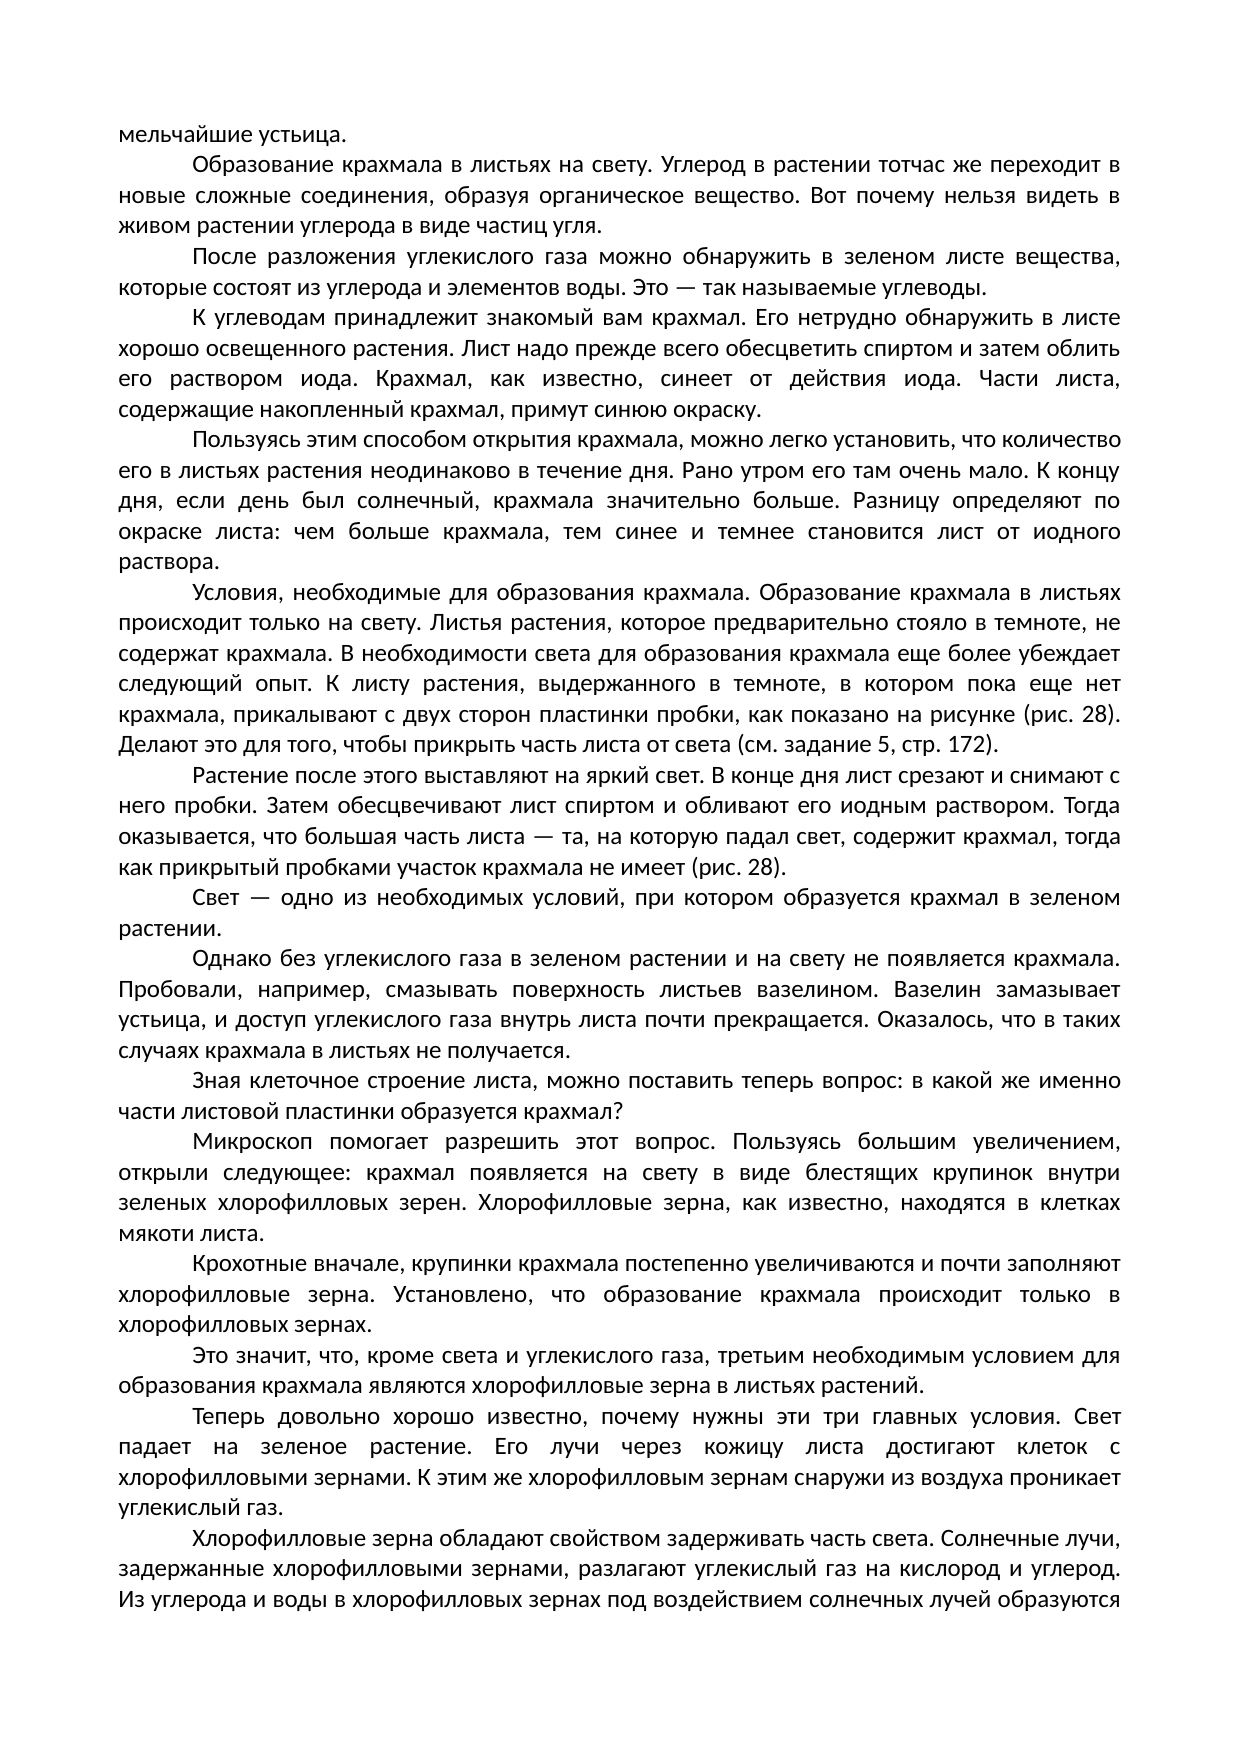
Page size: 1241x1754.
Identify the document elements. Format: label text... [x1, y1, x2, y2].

text Образование крахмала в листьях на свету. Углерод в растении тотчас же переходит в новые сложные соединения, образуя органическое вещество. Вот почему нельзя видеть в живом растении углерода в виде частиц угля. [118, 149, 1122, 240]
text Растение после этого выставляют на яркий свет. В конце дня лист срезают и снимают с него пробки. Затем обесцвечивают лист спиртом и обливают его иодным раствором. Тогда оказывается, что большая часть листа — та, на которую падал свет, содержит крахмал, тогда как прикрытый пробками участок крахмала не имеет (рис. 28). [118, 759, 1122, 881]
text Пользуясь этим способом открытия крахмала, можно легко установить, что количество его в листьях растения неодинаково в течение дня. Рано утром его там очень мало. К концу дня, если день был солнечный, крахмала значительно больше. Разницу определяют по окраске листа: чем больше крахмала, тем синее и темнее становится лист от иодного раствора. [118, 423, 1122, 576]
text Свет — одно из необходимых условий, при котором образуется крахмал в зеленом растении. [118, 881, 1122, 942]
text После разложения углекислого газа можно обнаружить в зеленом листе вещества, которые состоят из углерода и элементов воды. Это — так называемые углеводы. [118, 240, 1122, 301]
text Микроскоп помогает разрешить этот вопрос. Пользуясь большим увеличением, открыли следующее: крахмал появляется на свету в виде блестящих крупинок внутри зеленых хлорофилловых зерен. Хлорофилловые зерна, как известно, находятся в клетках мякоти листа. [118, 1125, 1122, 1247]
text мельчайшие устьица. [118, 118, 1122, 149]
text К углеводам принадлежит знакомый вам крахмал. Его нетрудно обнаружить в листе хорошо освещенного растения. Лист надо прежде всего обесцветить спиртом и затем облить его раствором иода. Крахмал, как известно, синеет от действия иода. Части листа, содержащие накопленный крахмал, примут синюю окраску. [118, 301, 1122, 423]
text Теперь довольно хорошо известно, почему нужны эти три главных условия. Свет падает на зеленое растение. Его лучи через кожицу листа достигают клеток с хлорофилловыми зернами. К этим же хлорофилловым зернам снаружи из воздуха проникает углекислый газ. [118, 1400, 1122, 1522]
text Условия, необходимые для образования крахмала. Образование крахмала в листьях происходит только на свету. Листья растения, которое предварительно стояло в темноте, не содержат крахмала. В необходимости света для образования крахмала еще более убеждает следующий опыт. К листу растения, выдержанного в темноте, в котором пока еще нет крахмала, прикалывают с двух сторон пластинки пробки, как показано на рисунке (рис. 28). Делают это для того, чтобы прикрыть часть листа от света (см. задание 5, стр. 172). [118, 576, 1122, 759]
text Зная клеточное строение листа, можно поставить теперь вопрос: в какой же именно части листовой пластинки образуется крахмал? [118, 1064, 1122, 1125]
text Крохотные вначале, крупинки крахмала постепенно увеличиваются и почти заполняют хлорофилловые зерна. Установлено, что образование крахмала происходит только в хлорофилловых зернах. [118, 1247, 1122, 1339]
text Хлорофилловые зерна обладают свойством задерживать часть света. Солнечные лучи, задержанные хлорофилловыми зернами, разлагают углекислый газ на кислород и углерод. Из углерода и воды в хлорофилловых зернах под воздействием солнечных лучей образуются [118, 1522, 1122, 1614]
text Однако без углекислого газа в зеленом растении и на свету не появляется крахмала. Пробовали, например, смазывать поверхность листьев вазелином. Вазелин замазывает устьица, и доступ углекислого газа внутрь листа почти прекращается. Оказалось, что в таких случаях крахмала в листьях не получается. [118, 942, 1122, 1064]
text Это значит, что, кроме света и углекислого газа, третьим необходимым условием для образования крахмала являются хлорофилловые зерна в листьях растений. [118, 1339, 1122, 1400]
